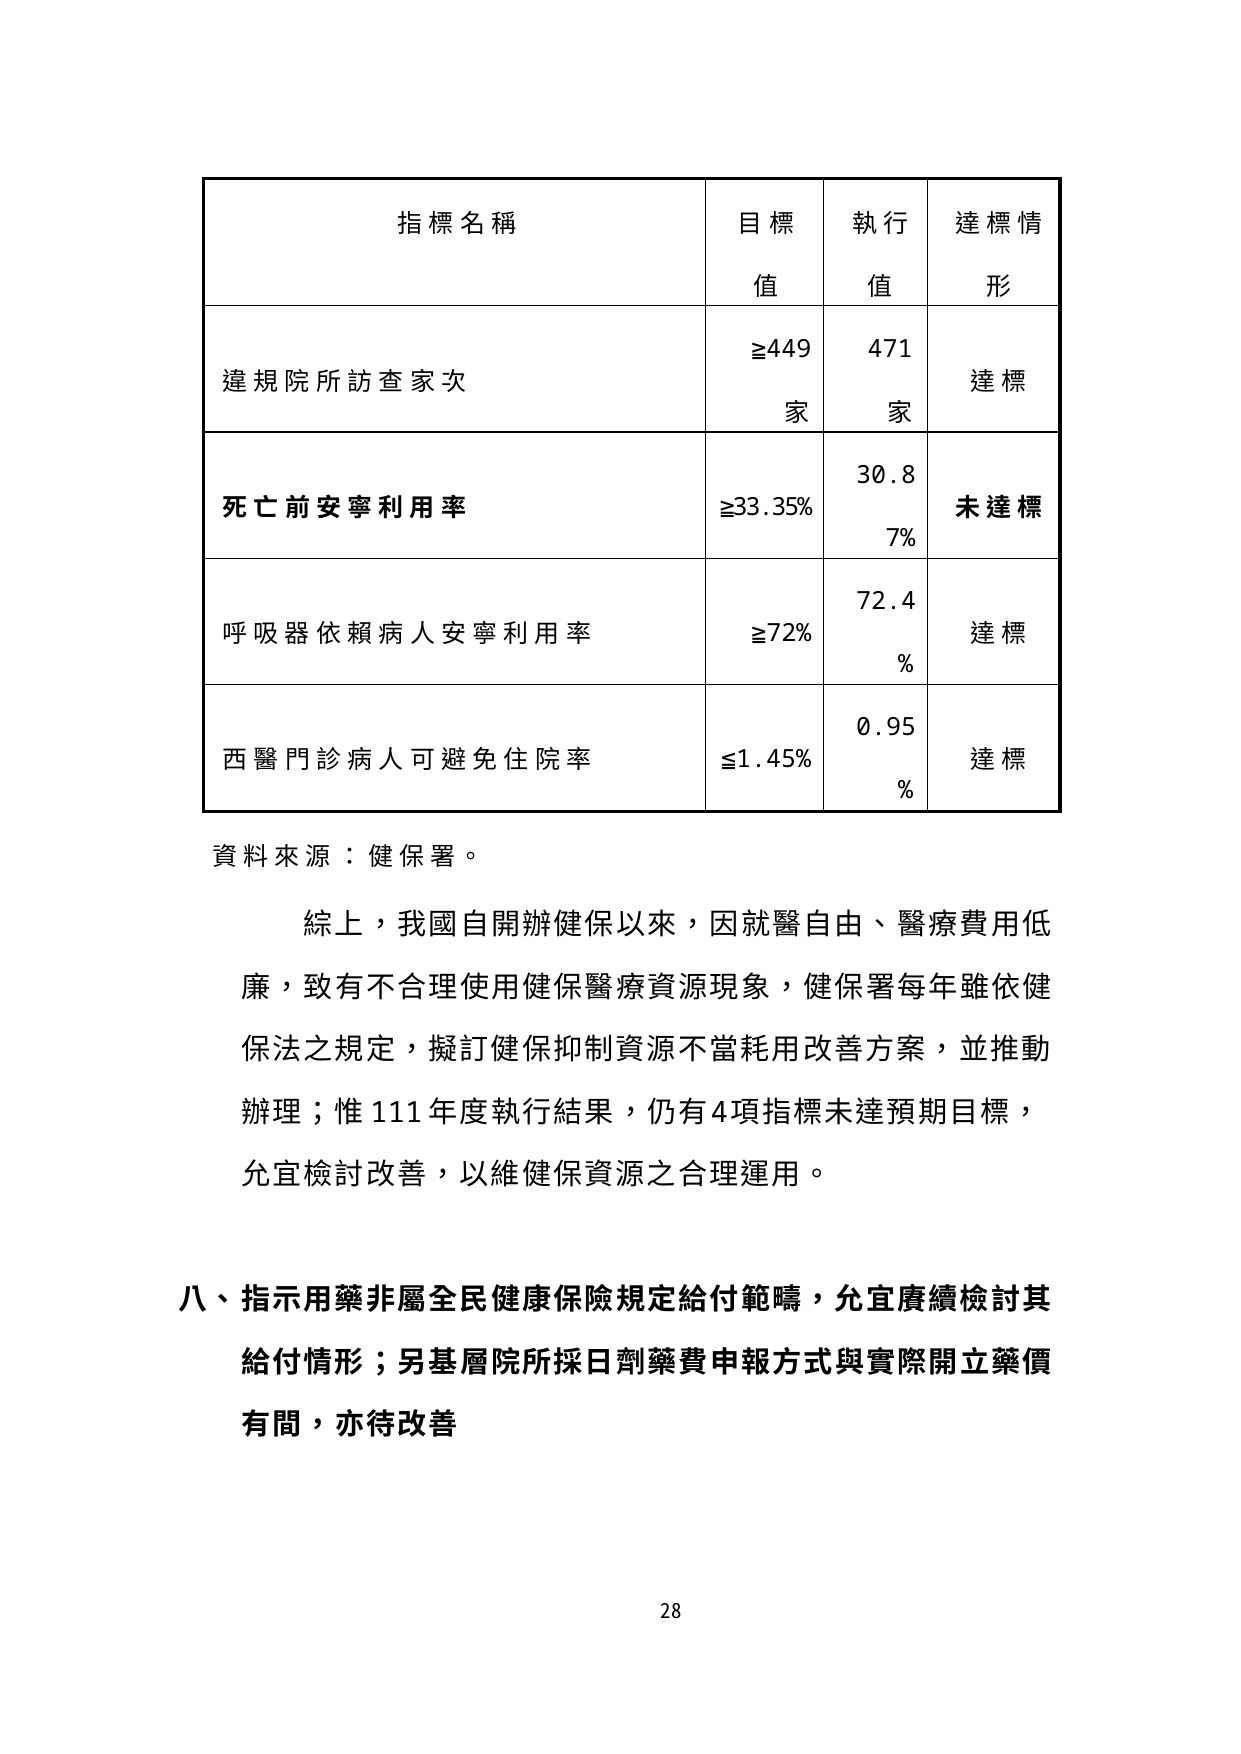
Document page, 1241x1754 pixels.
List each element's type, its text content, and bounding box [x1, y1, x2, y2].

table_cell 0.95% [824, 685, 927, 809]
table_header 指標名稱 [205, 180, 705, 305]
table_cell 30.87% [824, 433, 927, 557]
table_cell 呼吸器依賴病人安寧利用率 [205, 559, 705, 683]
table_cell 未達標 [928, 433, 1058, 557]
table_header 目標值 [706, 180, 823, 305]
table_cell ≧72% [706, 559, 823, 683]
table_cell 471家 [824, 306, 927, 431]
table_cell 達標 [928, 685, 1058, 809]
table_header 執行值 [824, 180, 927, 305]
table_cell 違規院所訪查家次 [205, 306, 705, 431]
text 資料來源：健保署。 [177, 813, 1065, 875]
table_cell 西醫門診病人可避免住院率 [205, 685, 705, 809]
table_cell ≧449家 [706, 306, 823, 431]
table_cell ≧33.35% [706, 433, 823, 557]
table_cell 72.4% [824, 559, 927, 683]
table_cell 達標 [928, 559, 1058, 683]
text 八、指示用藥非屬全民健康保險規定給付範疇，允宜賡續檢討其給付情形；另基層院所採日劑藥費申報方式與實際開立藥價有間，亦待改善 [177, 1255, 1063, 1443]
text 綜上，我國自開辦健保以來，因就醫自由、醫療費用低廉，致有不合理使用健保醫療資源現象，健保署每年雖依健保法之規定，擬訂健保抑制資源不當耗用改善方案，並推動辦理；惟111年度執行結果，仍有4項指標未達預期目標，允宜檢討改善，以維健保資源之合理運用。 [236, 880, 1063, 1193]
table_header 達標情形 [928, 180, 1058, 305]
table_cell 達標 [928, 306, 1058, 431]
table_cell ≦1.45% [706, 685, 823, 809]
table_cell 死亡前安寧利用率 [205, 433, 705, 557]
